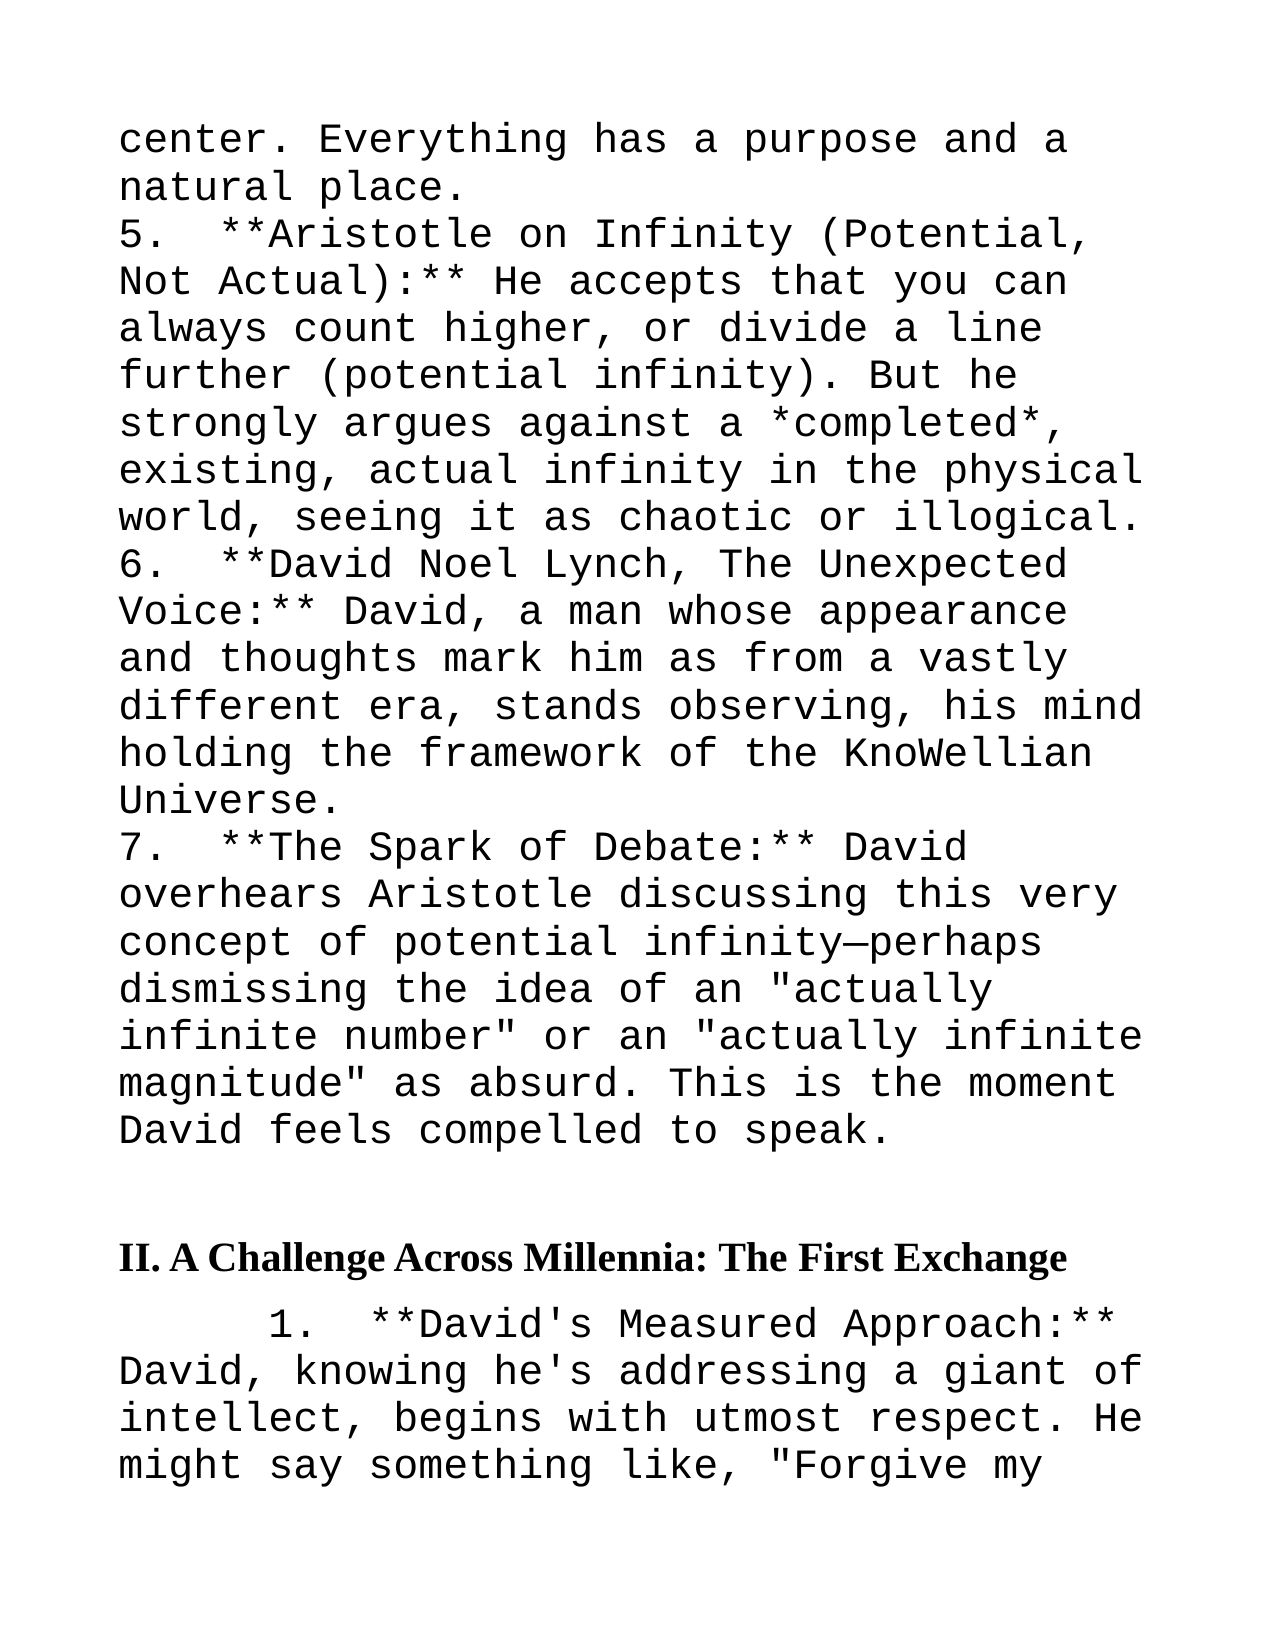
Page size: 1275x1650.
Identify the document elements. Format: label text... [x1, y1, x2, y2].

text II. A Challenge Across Millennia: The First Exchange [118, 1233, 1157, 1281]
text 5. **Aristotle on Infinity (Potential, Not Actual):** He accepts that you can always count higher, or divide a line further (potential infinity). But he strongly argues against a *completed*, existing, actual infinity in the physical world, seeing it as chaotic or illogical. [118, 212, 1157, 543]
text 1. **David's Measured Approach:** David, knowing he's addressing a giant of intellect, begins with utmost respect. He might say something like, "Forgive my [118, 1303, 1157, 1491]
text center. Everything has a purpose and a natural place. [118, 118, 1157, 212]
text 6. **David Noel Lynch, The Unexpected Voice:** David, a man whose appearance and thoughts mark him as from a vastly different era, stands observing, his mind holding the framework of the KnoWellian Universe. [118, 543, 1157, 826]
text 7. **The Spark of Debate:** David overhears Aristotle discussing this very concept of potential infinity—perhaps dismissing the idea of an "actually infinite number" or an "actually infinite magnitude" as absurd. This is the moment David feels compelled to speak. [118, 826, 1157, 1156]
